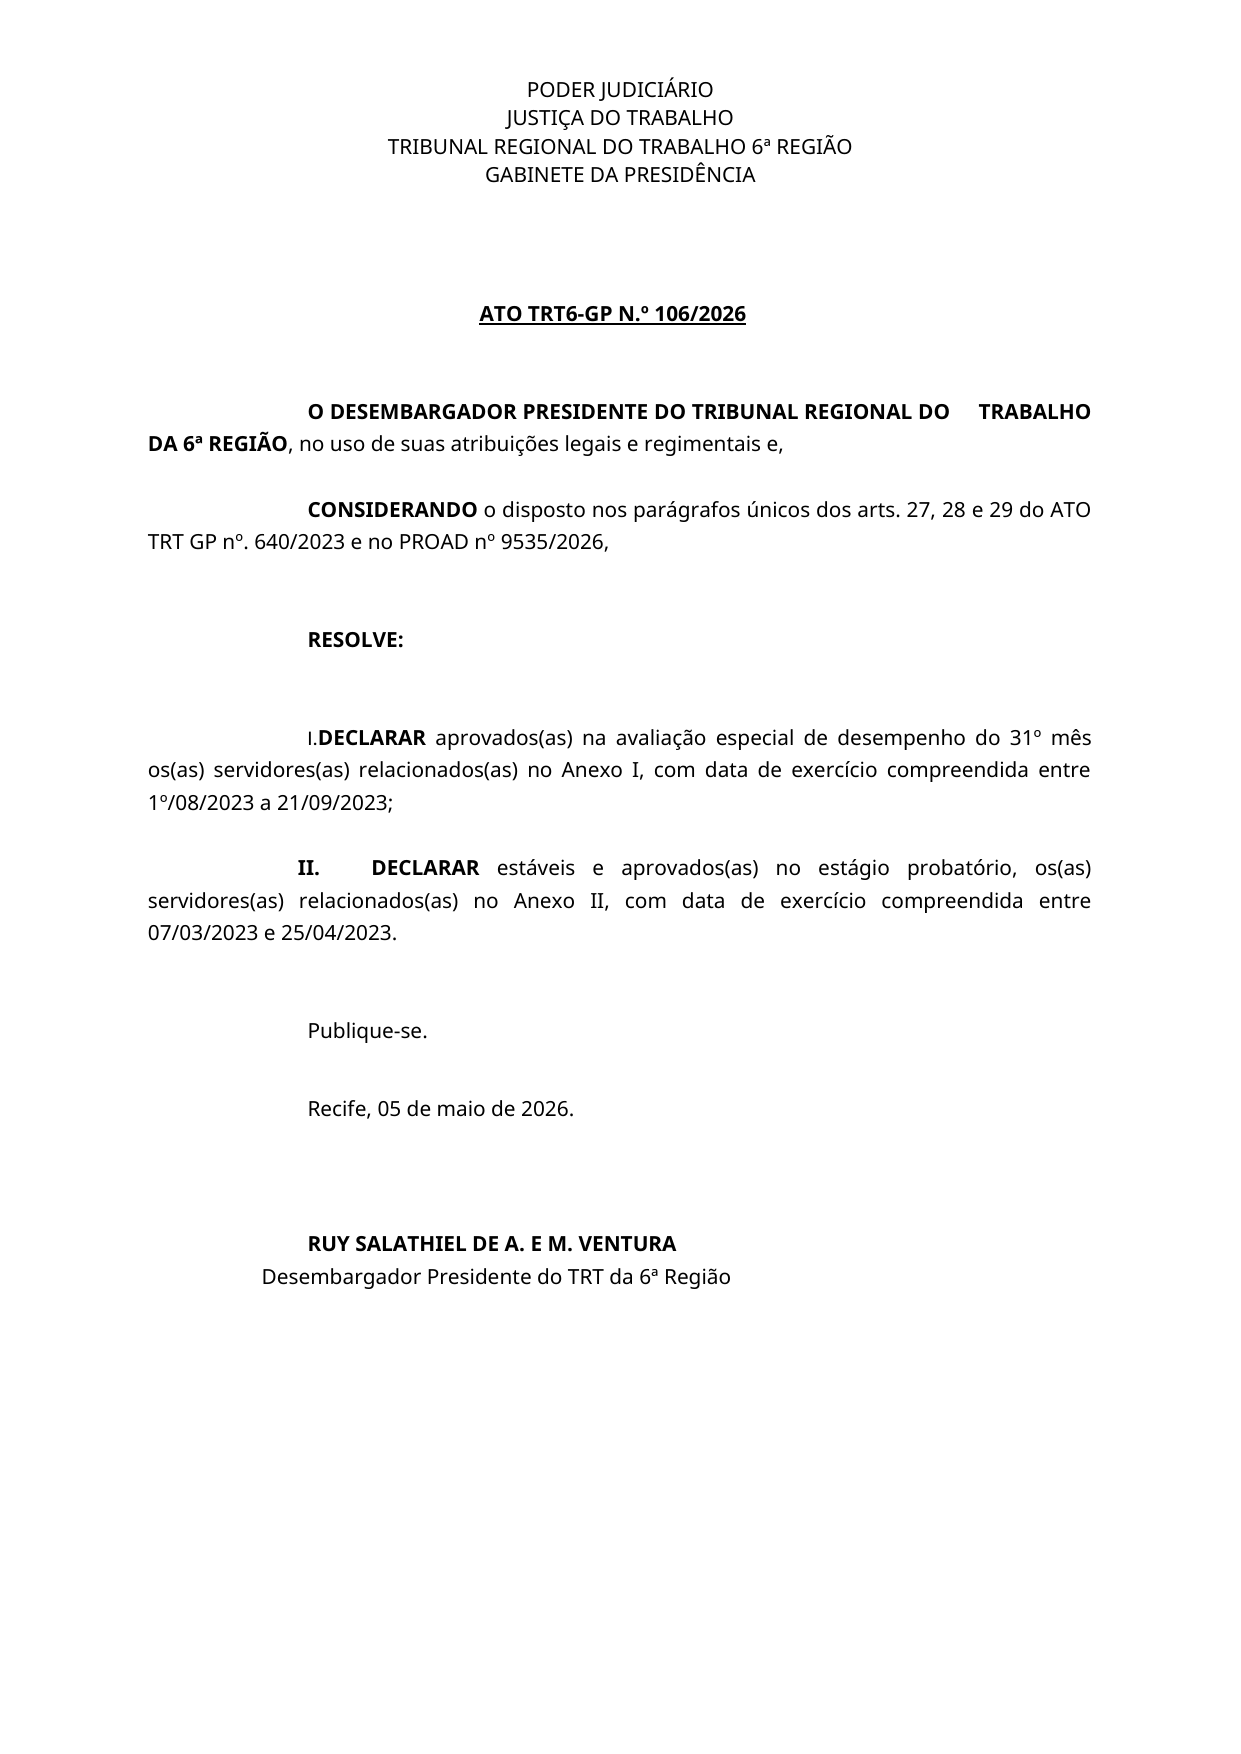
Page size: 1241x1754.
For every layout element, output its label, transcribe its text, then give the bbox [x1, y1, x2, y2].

text RUY SALATHIEL DE A. E M. VENTURA [148, 1229, 1092, 1258]
list DECLARAR aprovados(as) na avaliação especial de desempenho do 31º mês os(as) servidores(as) relacionados(as) no Anexo I, com data de exercício compreendida entre 1º/08/2023 a 21/09/2023; [148, 723, 1092, 817]
text JUSTIÇA DO TRABALHO [148, 103, 1092, 132]
text GABINETE DA PRESIDÊNCIA [148, 160, 1092, 189]
text O DESEMBARGADOR PRESIDENTE DO TRIBUNAL REGIONAL DO TRABALHO DA 6ª REGIÃO, no uso de suas atribuições legais e regimentais e, [148, 397, 1092, 458]
text II. DECLARAR estáveis e aprovados(as) no estágio probatório, os(as) servidores(as) relacionados(as) no Anexo II, com data de exercício compreendida entre 07/03/2023 e 25/04/2023. [148, 853, 1092, 947]
text CONSIDERANDO o disposto nos parágrafos únicos dos arts. 27, 28 e 29 do ATO TRT GP nº. 640/2023 e no PROAD nº 9535/2026, [148, 495, 1092, 556]
text Recife, 05 de maio de 2026. [148, 1094, 1092, 1122]
text PODER JUDICIÁRIO [148, 75, 1092, 103]
text Desembargador Presidente do TRT da 6ª Região [148, 1262, 1092, 1290]
text Publique-se. [148, 1016, 1092, 1045]
text ATO TRT6-GP N.º 106/2026 [148, 299, 1078, 327]
text RESOLVE: [148, 625, 1092, 653]
text TRIBUNAL REGIONAL DO TRABALHO 6ª REGIÃO [148, 132, 1092, 160]
